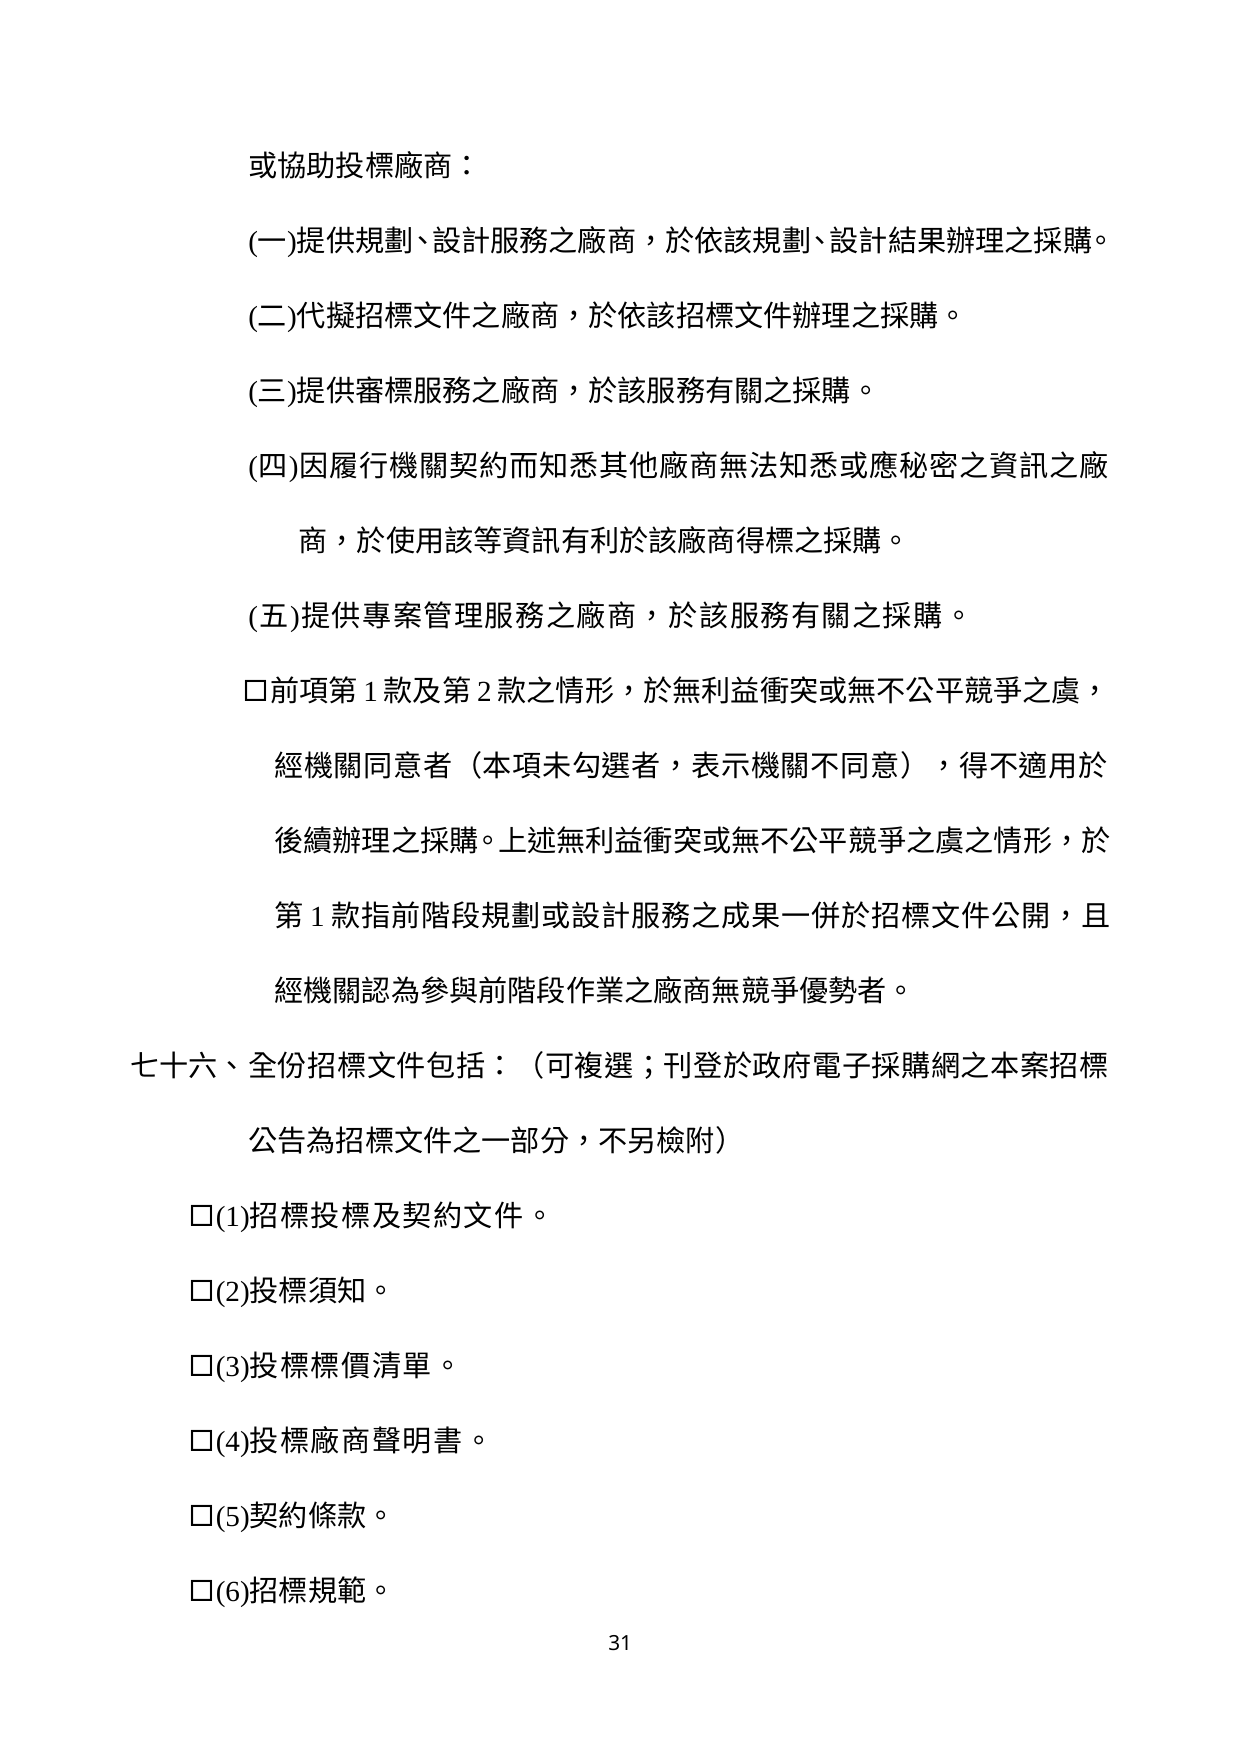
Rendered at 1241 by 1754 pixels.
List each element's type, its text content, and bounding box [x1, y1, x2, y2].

text (3)投標標價清單。 [130, 1326, 1110, 1401]
text (5)契約條款。 [130, 1476, 1110, 1551]
text (6)招標規範。 [130, 1551, 1110, 1626]
text (三)提供審標服務之廠商，於該服務有關之採購。 [248, 351, 1110, 426]
text (五)提供專案管理服務之廠商，於該服務有關之採購。 [248, 576, 1110, 651]
text (二)代擬招標文件之廠商，於依該招標文件辦理之採購。 [248, 276, 1110, 351]
list 或協助投標廠商： [130, 126, 1110, 201]
text (2)投標須知。 [130, 1251, 1110, 1326]
text (4)投標廠商聲明書。 [130, 1401, 1110, 1476]
text (一)提供規劃、設計服務之廠商，於依該規劃、設計結果辦理之採購。 [248, 201, 1110, 276]
list 全份招標文件包括：（可複選；刊登於政府電子採購網之本案招標公告為招標文件之一部分，不另檢附） [130, 1026, 1110, 1176]
text (1)招標投標及契約文件。 [130, 1176, 1110, 1251]
text (四)因履行機關契約而知悉其他廠商無法知悉或應秘密之資訊之廠商，於使用該等資訊有利於該廠商得標之採購。 [248, 426, 1110, 576]
text 前項第1款及第2款之情形，於無利益衝突或無不公平競爭之虞，經機關同意者（本項未勾選者，表示機關不同意），得不適用於後續辦理之採購。上述無利益衝突或無不公平競爭之虞之情形，於第1款指前階段規劃或設計服務之成果一併於招標文件公開，且經機關認為參與前階段作業之廠商無競爭優勢者。 [242, 651, 1110, 1026]
